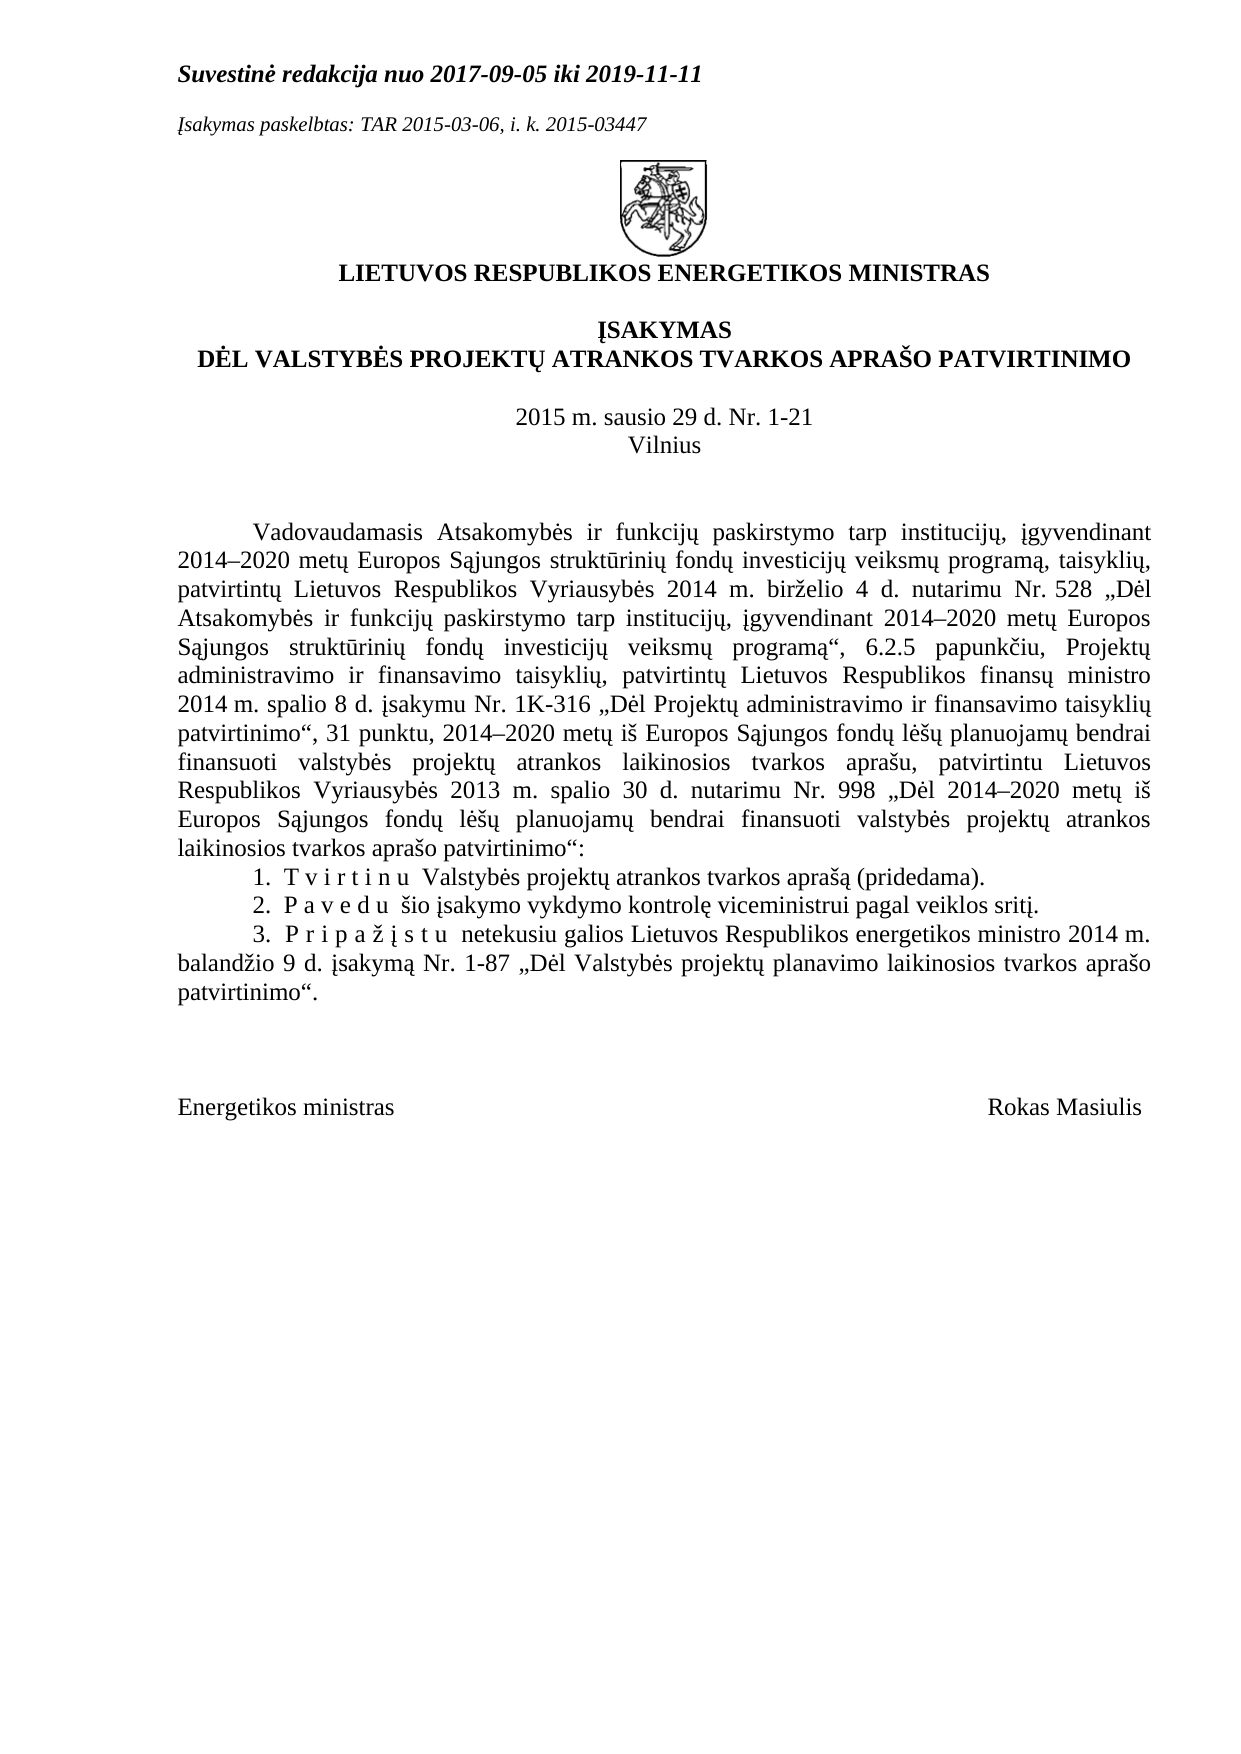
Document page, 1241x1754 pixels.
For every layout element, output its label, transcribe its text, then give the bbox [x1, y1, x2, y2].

text DĖL valstybės projektų atrankos tvarkos aprašo patvirtinimo [177, 344, 1152, 373]
text įsakymas [177, 316, 1152, 344]
text Suvestinė redakcija nuo 2017-09-05 iki 2019-11-11 [177, 59, 1152, 88]
text 2. P a v e d u šio įsakymo vykdymo kontrolę viceministrui pagal veiklos sritį. [177, 891, 1152, 919]
text 1. T v i r t i n u Valstybės projektų atrankos tvarkos aprašą (pridedama). [177, 862, 1152, 891]
text 3. P r i p a ž į s t u netekusiu galios Lietuvos Respublikos energetikos ministro 2014 m. balandžio 9 d. įsakymą Nr. 1-87 „Dėl Valstybės projektų planavimo laikinosios tvarkos aprašo patvirtinimo“. [177, 919, 1152, 1006]
text 2015 m. sausio 29 d. Nr. 1-21 [177, 402, 1152, 431]
text Vadovaudamasis Atsakomybės ir funkcijų paskirstymo tarp institucijų, įgyvendinant 2014–2020 metų Europos Sąjungos struktūrinių fondų investicijų veiksmų programą, taisyklių, patvirtintų Lietuvos Respublikos Vyriausybės 2014 m. birželio 4 d. nutarimu Nr. 528 „Dėl Atsakomybės ir funkcijų paskirstymo tarp institucijų, įgyvendinant 2014–2020 metų Europos Sąjungos struktūrinių fondų investicijų veiksmų programą“, 6.2.5 papunkčiu, Projektų administravimo ir finansavimo taisyklių, patvirtintų Lietuvos Respublikos finansų ministro 2014 m. spalio 8 d. įsakymu Nr. 1K-316 „Dėl Projektų administravimo ir finansavimo taisyklių patvirtinimo“, 31 punktu, 2014–2020 metų iš Europos Sąjungos fondų lėšų planuojamų bendrai finansuoti valstybės projektų atrankos laikinosios tvarkos aprašu, patvirtintu Lietuvos Respublikos Vyriausybės 2013 m. spalio 30 d. nutarimu Nr. 998 „Dėl 2014–2020 metų iš Europos Sąjungos fondų lėšų planuojamų bendrai finansuoti valstybės projektų atrankos laikinosios tvarkos aprašo patvirtinimo“: [177, 517, 1152, 862]
text Energetikos ministras Rokas Masiulis [177, 1092, 1152, 1121]
text LIETUVOS RESPUBLIKOS ENERGETIKOS MINISTRAS [177, 258, 1152, 287]
text Vilnius [177, 431, 1152, 459]
text Įsakymas paskelbtas: TAR 2015-03-06, i. k. 2015-03447 [177, 112, 1152, 136]
